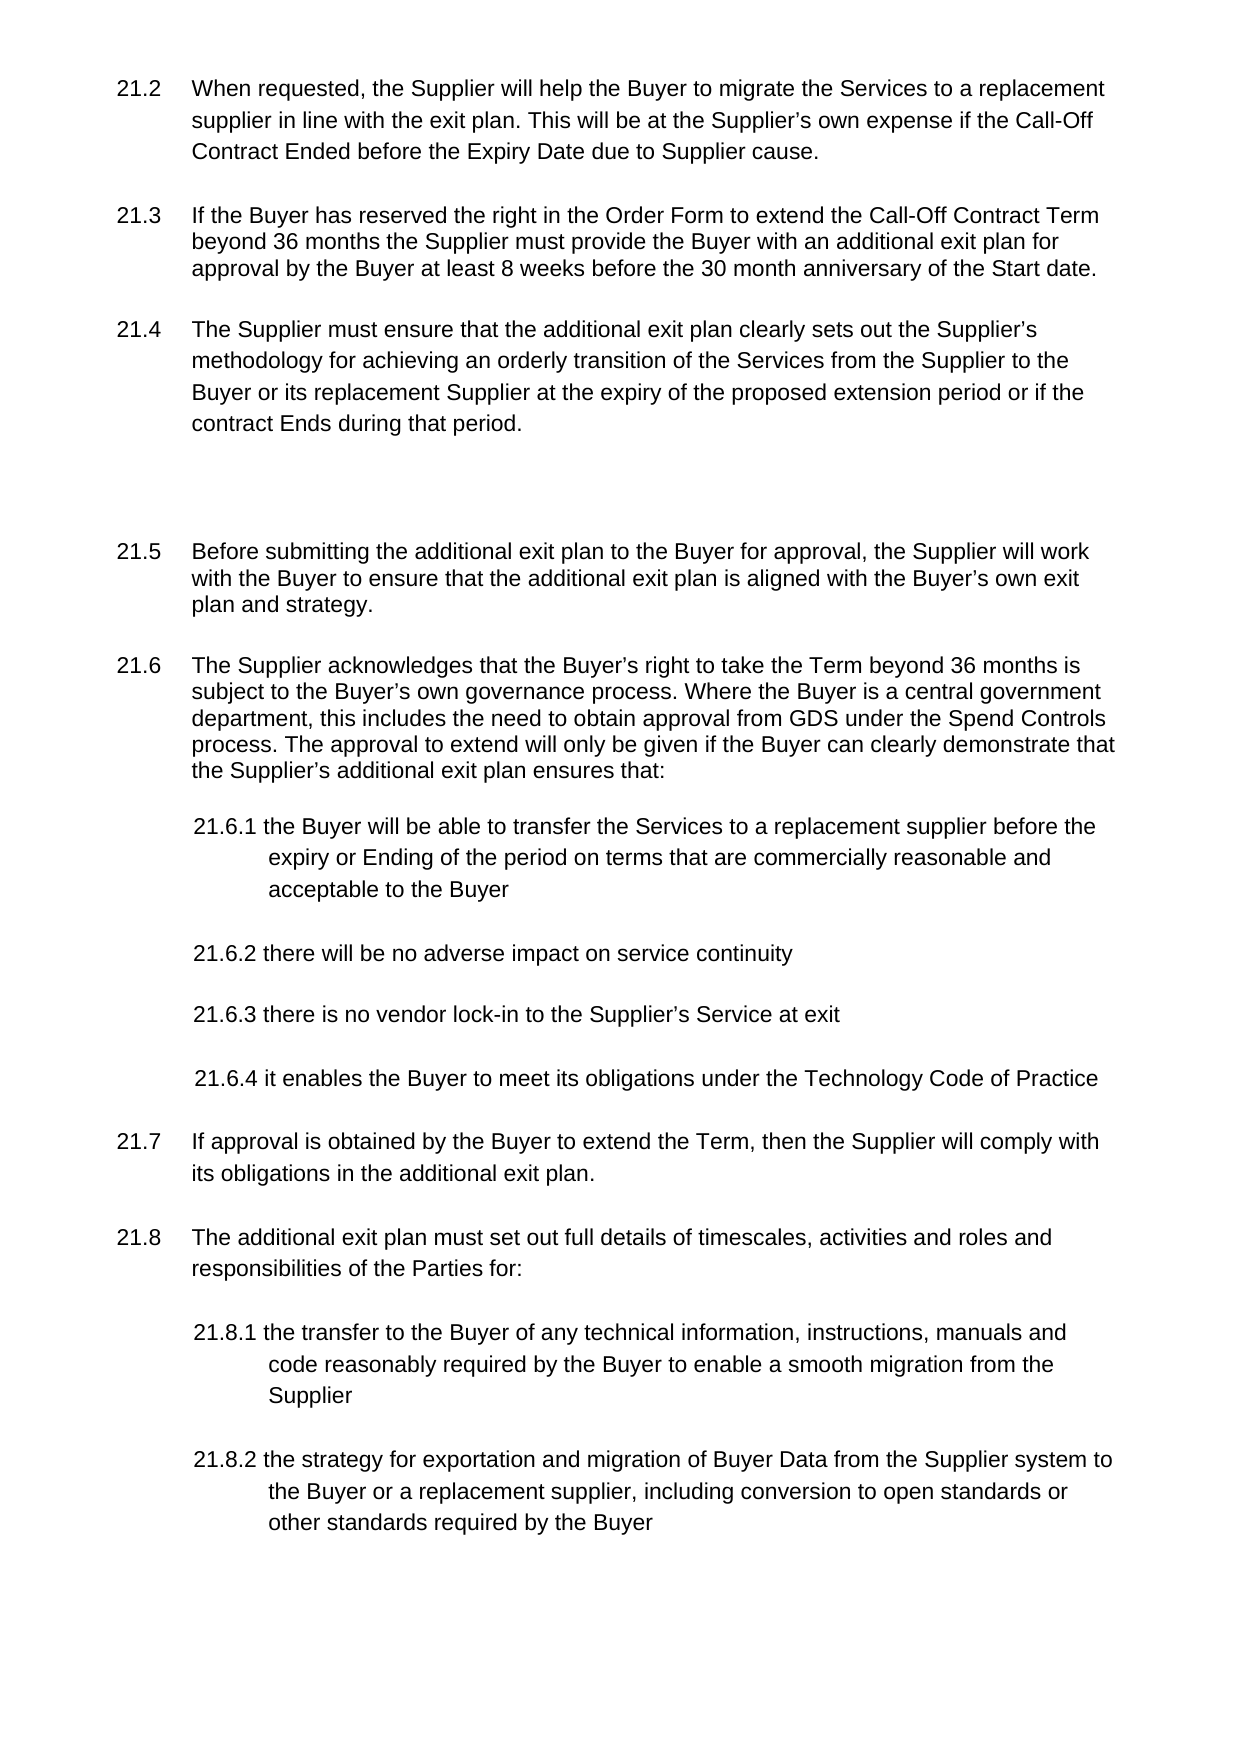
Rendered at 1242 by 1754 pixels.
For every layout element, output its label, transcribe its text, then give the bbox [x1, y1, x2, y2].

text 21.5 Before submitting the additional exit plan to the Buyer for approval, the Supplier will work with the Buyer to ensure that the additional exit plan is aligned with the Buyer’s own exit plan and strategy. [116, 538, 1121, 617]
text 21.6 The Supplier acknowledges that the Buyer’s right to take the Term beyond 36 months is subject to the Buyer’s own governance process. Where the Buyer is a central government department, this includes the need to obtain approval from GDS under the Spend Controls process. The approval to extend will only be given if the Buyer can clearly demonstrate that the Supplier’s additional exit plan ensures that: [116, 652, 1121, 784]
text 21.6.3 there is no vendor lock-in to the Supplier’s Service at exit [161, 1001, 1121, 1027]
text 21.2 When requested, the Supplier will help the Buyer to migrate the Services to a replacement supplier in line with the exit plan. This will be at the Supplier’s own expense if the Call-Off Contract Ended before the Expiry Date due to Supplier cause. [116, 75, 1121, 164]
text 21.7 If approval is obtained by the Buyer to extend the Term, then the Supplier will comply with its obligations in the additional exit plan. [116, 1128, 1121, 1186]
text 21.4 The Supplier must ensure that the additional exit plan clearly sets out the Supplier’s methodology for achieving an orderly transition of the Services from the Supplier to the Buyer or its replacement Supplier at the expiry of the proposed extension period or if the contract Ends during that period. [116, 316, 1121, 437]
text 21.6.1 the Buyer will be able to transfer the Services to a replacement supplier before the expiry or Ending of the period on terms that are commercially reasonable and acceptable to the Buyer [193, 813, 1121, 902]
text 21.6.2 there will be no adverse impact on service continuity [161, 940, 1121, 966]
text 21.8 The additional exit plan must set out full details of timescales, activities and roles and responsibilities of the Parties for: [116, 1224, 1121, 1282]
text 21.8.1 the transfer to the Buyer of any technical information, instructions, manuals and code reasonably required by the Buyer to enable a smooth migration from the Supplier [193, 1319, 1121, 1409]
text 21.8.2 the strategy for exportation and migration of Buyer Data from the Supplier system to the Buyer or a replacement supplier, including conversion to open standards or other standards required by the Buyer [193, 1446, 1121, 1536]
text 21.3 If the Buyer has reserved the right in the Order Form to extend the Call-Off Contract Term beyond 36 months the Supplier must provide the Buyer with an additional exit plan for approval by the Buyer at least 8 weeks before the 30 month anniversary of the Start date. [116, 202, 1121, 281]
text 21.6.4 it enables the Buyer to meet its obligations under the Technology Code of Practice [194, 1064, 1121, 1091]
